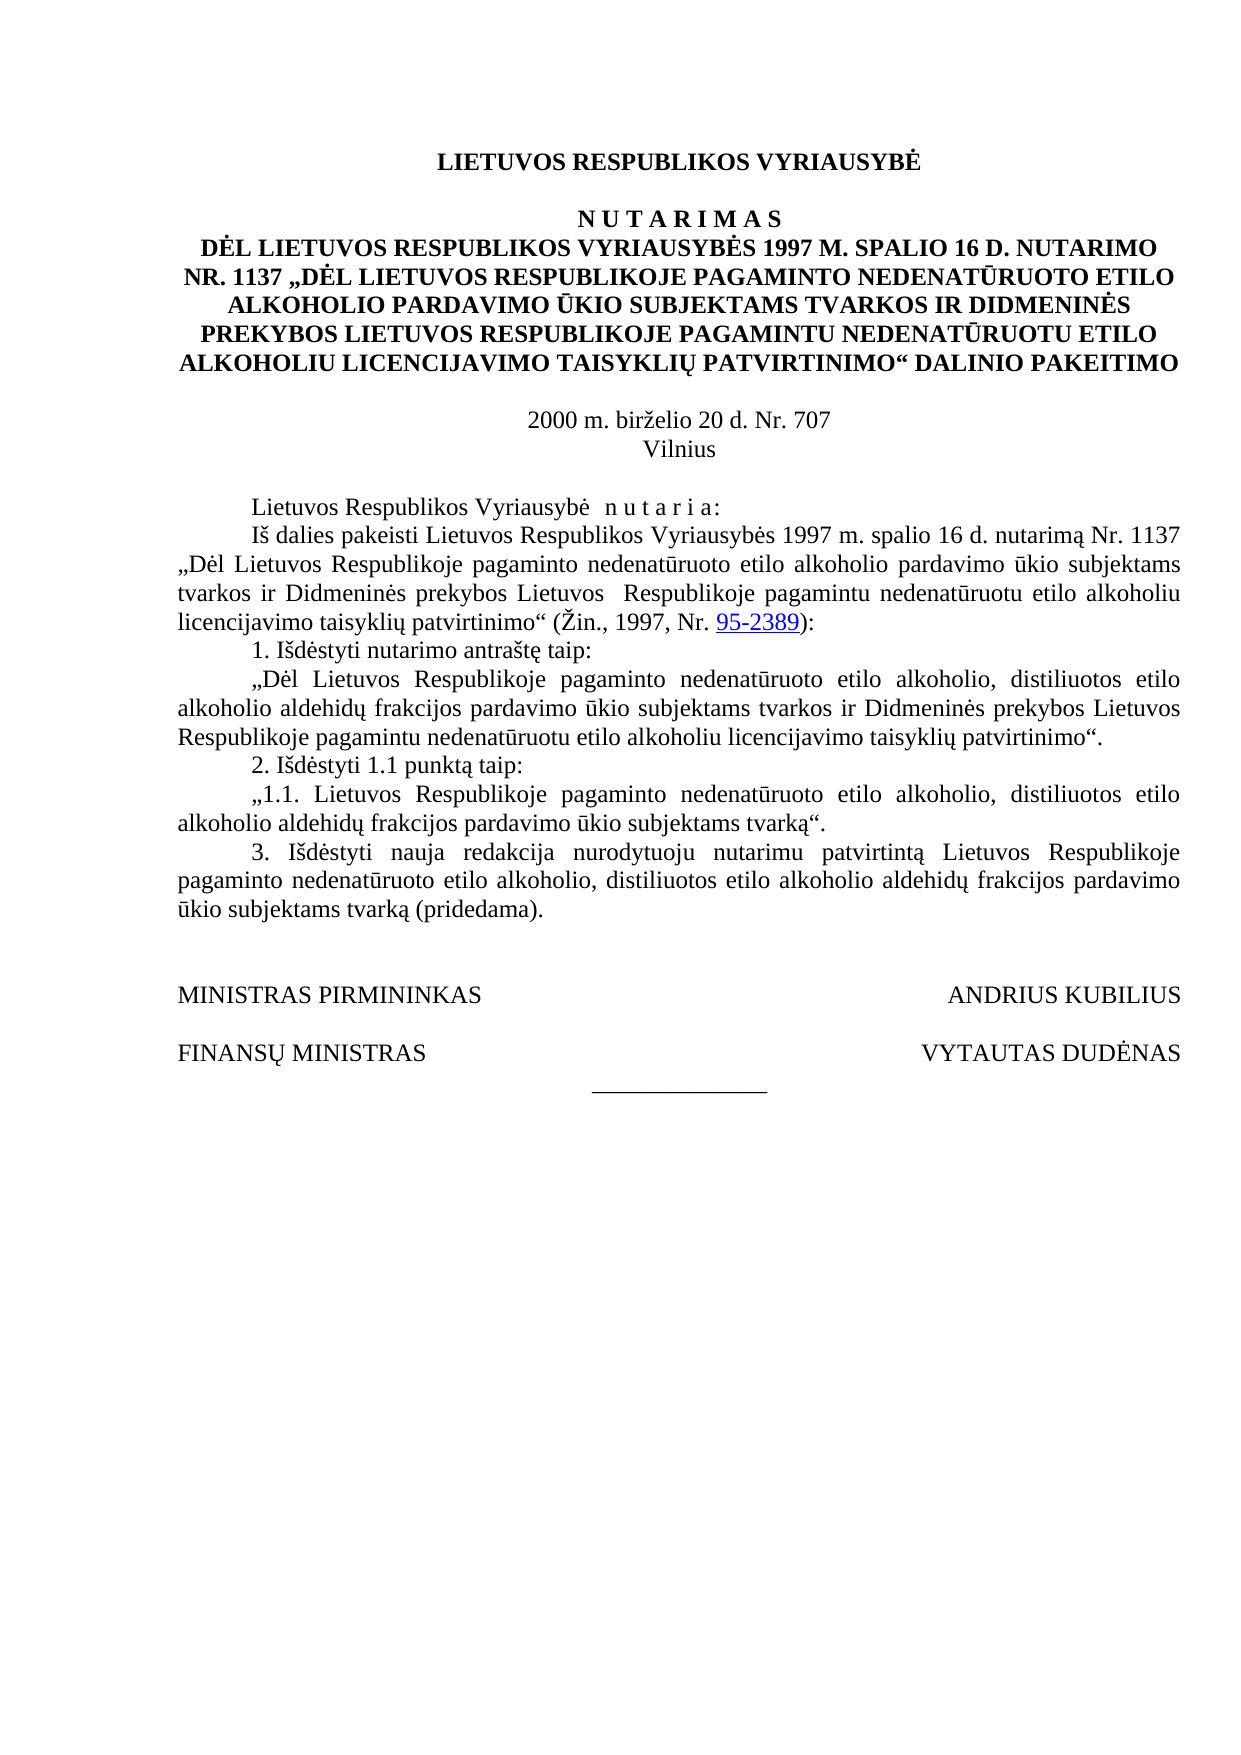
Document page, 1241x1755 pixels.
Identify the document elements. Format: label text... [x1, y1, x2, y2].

text Vilnius [177, 434, 1181, 463]
text Lietuvos Respublikos Vyriausybė nutaria: [177, 492, 1181, 521]
text „1.1. Lietuvos Respublikoje pagaminto nedenatūruoto etilo alkoholio, distiliuotos etilo alkoholio aldehidų frakcijos pardavimo ūkio subjektams tvarką“. [177, 779, 1181, 837]
text „Dėl Lietuvos Respublikoje pagaminto nedenatūruoto etilo alkoholio, distiliuotos etilo alkoholio aldehidų frakcijos pardavimo ūkio subjektams tvarkos ir Didmeninės prekybos Lietuvos Respublikoje pagamintu nedenatūruotu etilo alkoholiu licencijavimo taisyklių patvirtinimo“. [177, 664, 1181, 751]
text ______________ [177, 1067, 1181, 1096]
text 2000 m. birželio 20 d. Nr. 707 [177, 406, 1181, 434]
text LIETUVOS RESPUBLIKOS VYRIAUSYBĖ [177, 147, 1181, 176]
text 3. Išdėstyti nauja redakcija nurodytuoju nutarimu patvirtintą Lietuvos Respublikoje pagaminto nedenatūruoto etilo alkoholio, distiliuotos etilo alkoholio aldehidų frakcijos pardavimo ūkio subjektams tvarką (pridedama). [177, 837, 1181, 923]
text Finansų ministras Vytautas Dudėnas [177, 1038, 1181, 1067]
text N U T A R I M A S [177, 204, 1181, 233]
text Iš dalies pakeisti Lietuvos Respublikos Vyriausybės 1997 m. spalio 16 d. nutarimą Nr. 1137 „Dėl Lietuvos Respublikoje pagaminto nedenatūruoto etilo alkoholio pardavimo ūkio subjektams tvarkos ir Didmeninės prekybos Lietuvos Respublikoje pagamintu nedenatūruotu etilo alkoholiu licencijavimo taisyklių patvirtinimo“ (Žin., 1997, Nr. 95-2389): [177, 521, 1181, 636]
text DĖL LIETUVOS RESPUBLIKOS VYRIAUSYBĖS 1997 M. SPALIO 16 D. NUTARIMO NR. 1137 „DĖL LIETUVOS RESPUBLIKOJE PAGAMINTO NEDENATŪRUOTO ETILO ALKOHOLIO PARDAVIMO ŪKIO SUBJEKTAMS TVARKOS IR DIDMENINĖS PREKYBOS LIETUVOS RESPUBLIKOJE PAGAMINTU NEDENATŪRUOTU ETILO ALKOHOLIU LICENCIJAVIMO TAISYKLIŲ PATVIRTINIMO“ DALINIO PAKEITIMO [177, 233, 1181, 377]
text 1. Išdėstyti nutarimo antraštę taip: [177, 636, 1181, 664]
text Ministras Pirmininkas Andrius Kubilius [177, 981, 1181, 1009]
text 2. Išdėstyti 1.1 punktą taip: [177, 751, 1181, 779]
